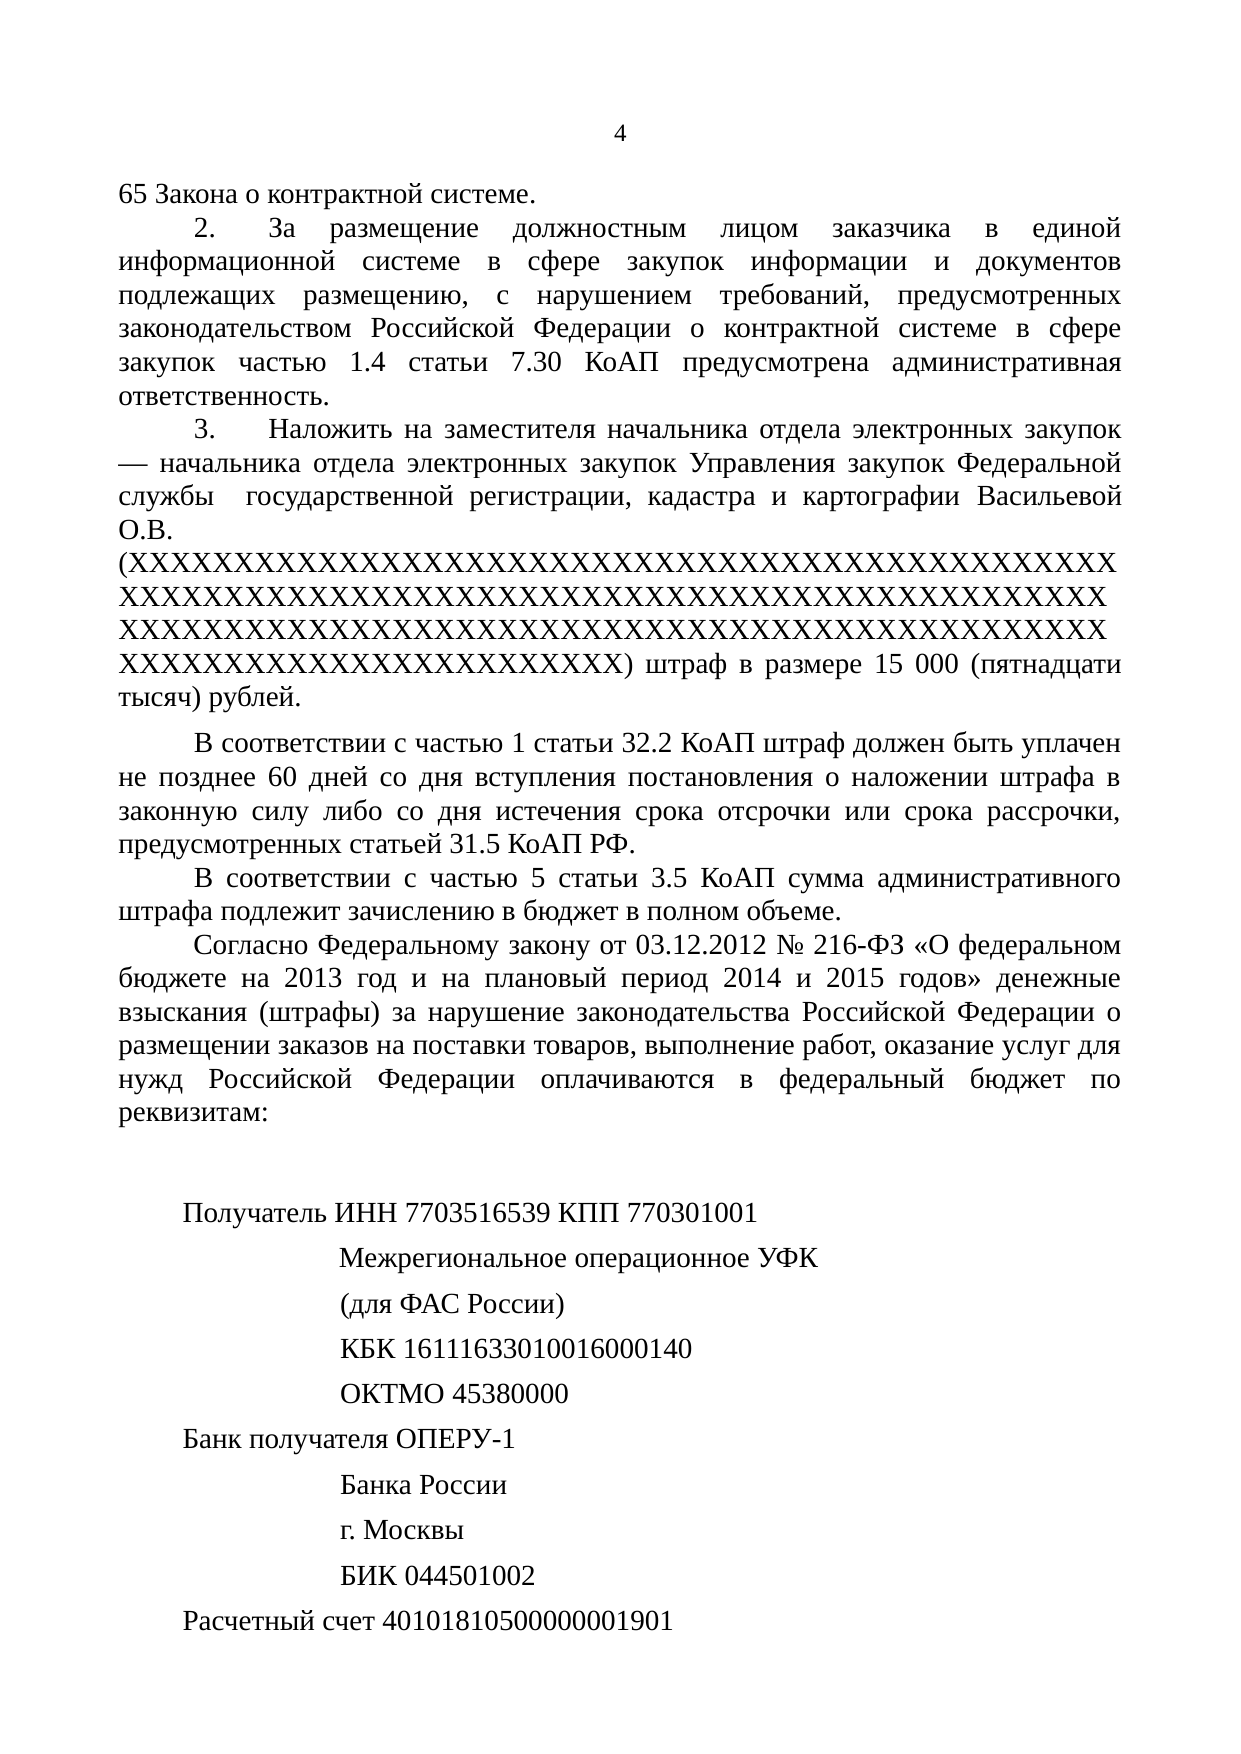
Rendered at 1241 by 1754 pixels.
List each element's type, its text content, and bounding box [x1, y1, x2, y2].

list За размещение должностным лицом заказчика в единой информационной системе в сфере закупок информации и документов подлежащих размещению, с нарушением требований, предусмотренных законодательством Российской Федерации о контрактной системе в сфере закупок частью 1.4 статьи 7.30 КоАП предусмотрена административная ответственность. [118, 210, 1122, 411]
text Межрегиональное операционное УФК [118, 1240, 1122, 1274]
text Банка России [118, 1467, 1122, 1501]
text Банк получателя ОПЕРУ-1 [118, 1422, 1122, 1455]
text Получатель ИНН 7703516539 КПП 770301001 [118, 1195, 1122, 1229]
text КБК 16111633010016000140 [118, 1331, 1122, 1364]
text БИК 044501002 [118, 1558, 1122, 1591]
text В соответствии с частью 5 статьи 3.5 КоАП сумма административного штрафа подлежит зачислению в бюджет в полном объеме. [118, 860, 1122, 927]
text г. Москвы [118, 1512, 1122, 1546]
list 65 Закона о контрактной системе. [118, 176, 1122, 210]
text (для ФАС России) [118, 1286, 1122, 1319]
text В соответствии с частью 1 статьи 32.2 КоАП штраф должен быть уплачен не позднее 60 дней со дня вступления постановления о наложении штрафа в законную силу либо со дня истечения срока отсрочки или срока рассрочки, предусмотренных статьей 31.5 КоАП РФ. [118, 726, 1122, 860]
text Согласно Федеральному закону от 03.12.2012 № 216-ФЗ «О федеральном бюджете на 2013 год и на плановый период 2014 и 2015 годов» денежные взыскания (штрафы) за нарушение законодательства Российской Федерации о размещении заказов на поставки товаров, выполнение работ, оказание услуг для нужд Российской Федерации оплачиваются в федеральный бюджет по реквизитам: [118, 927, 1122, 1128]
list Наложить на заместителя начальника отдела электронных закупок — начальника отдела электронных закупок Управления закупок Федеральной службы государственной регистрации, кадастра и картографии Васильевой О.В. (XXXXXXXXXXXXXXXXXXXXXXXXXXXXXXXXXXXXXXXXXXXXXXXXXXXXXXXXXXXXXXXXXXXXXXXXXXXXXXXXXXXXXXXXXXXXXXXXXXXXXXXXXXXXXXXXXXXXXXXXXXXXXXXXXXXXXXXXXXXXXXXXXXXXXXXXXXXXXXXXXXXXX) штраф в размере 15 000 (пятнадцати тысяч) рублей. [118, 411, 1122, 713]
text Расчетный счет 40101810500000001901 [118, 1603, 1122, 1636]
text ОКТМО 45380000 [118, 1376, 1122, 1410]
